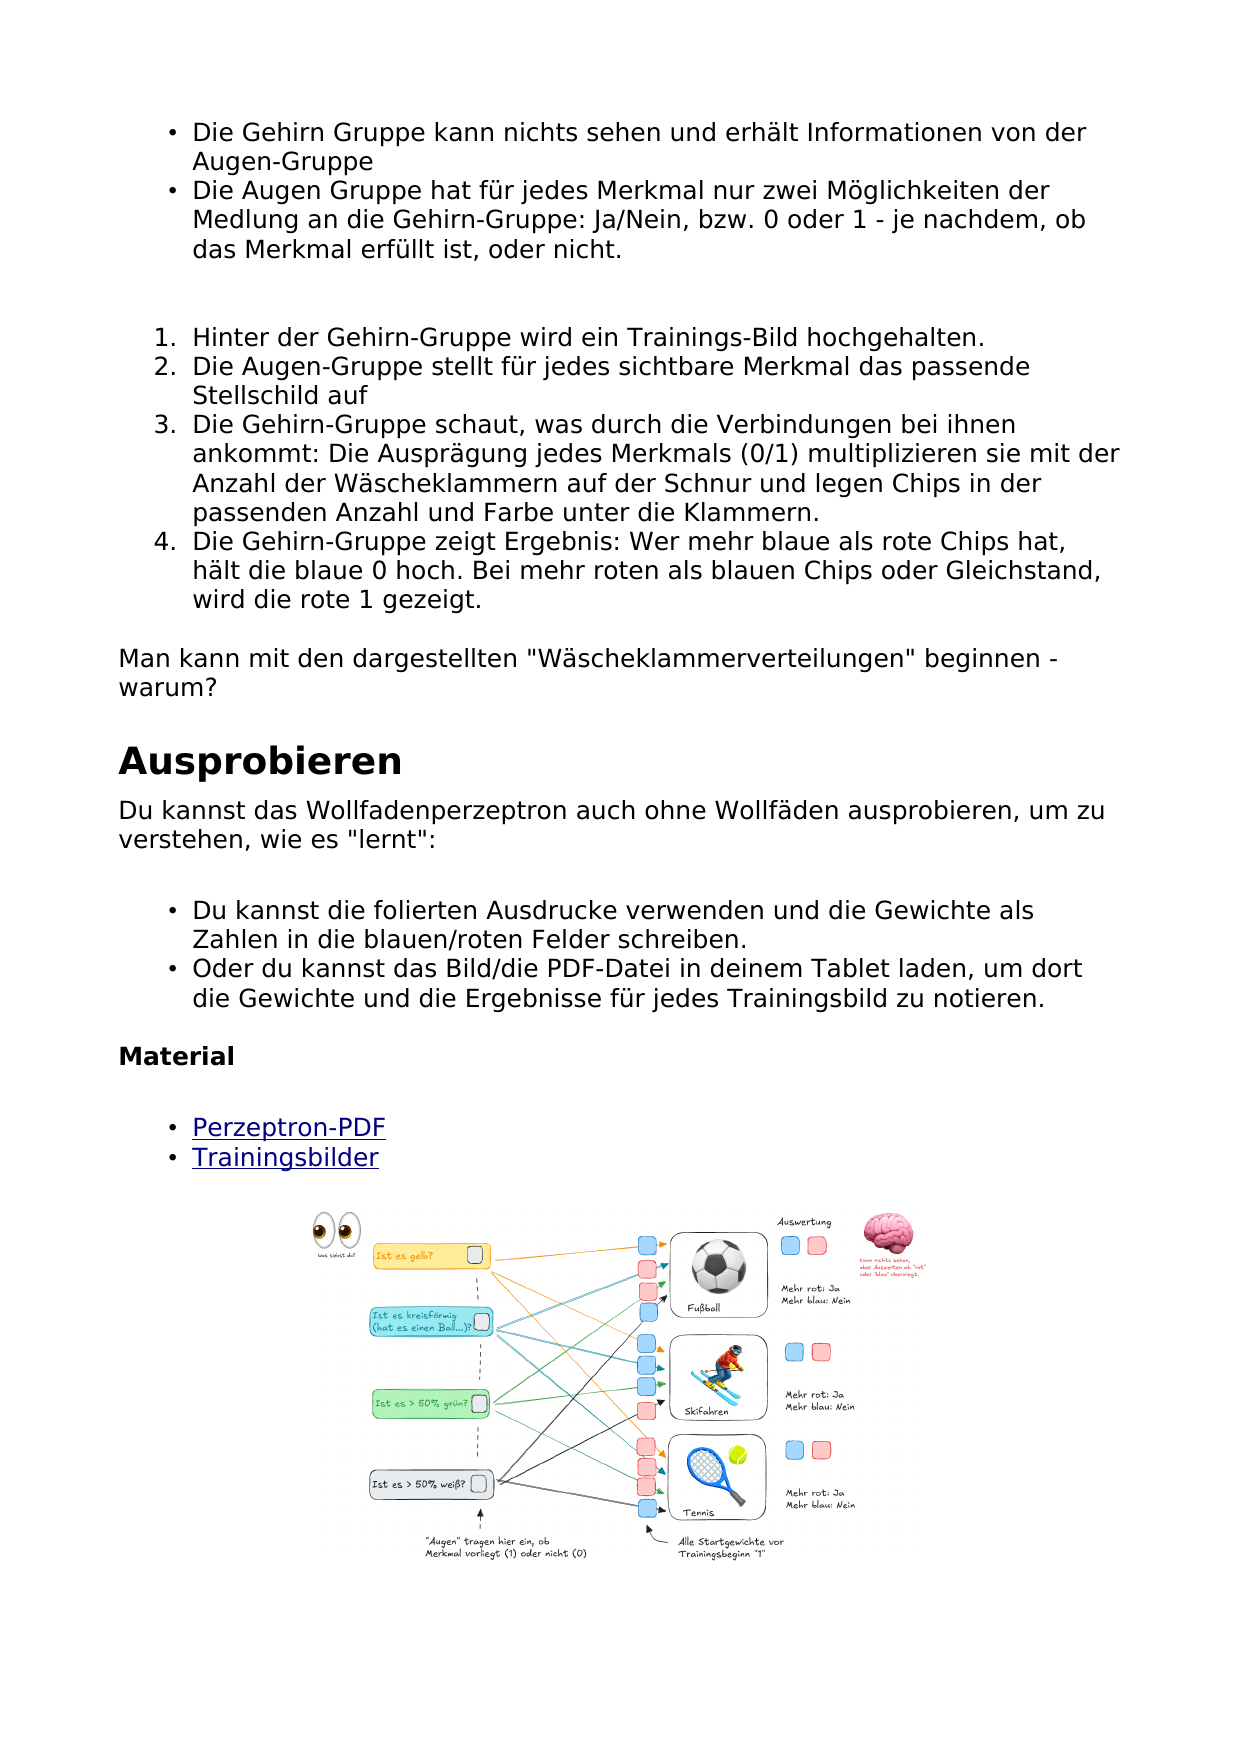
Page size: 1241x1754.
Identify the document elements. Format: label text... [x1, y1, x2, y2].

list Perzeptron-PDF [177, 1114, 1122, 1143]
list Die Augen Gruppe hat für jedes Merkmal nur zwei Möglichkeiten der Medlung an die Gehirn-Gruppe: Ja/Nein, bzw. 0 oder 1 - je nachdem, ob das Merkmal erfüllt ist, oder nicht. [177, 176, 1122, 264]
list Die Gehirn-Gruppe zeigt Ergebnis: Wer mehr blaue als rote Chips hat, hält die blaue 0 hoch. Bei mehr roten als blauen Chips oder Gleichstand, wird die rote 1 gezeigt. [177, 527, 1122, 614]
list Die Augen-Gruppe stellt für jedes sichtbare Merkmal das passende Stellschild auf [177, 352, 1122, 410]
text Du kannst das Wollfadenperzeptron auch ohne Wollfäden ausprobieren, um zu verstehen, wie es "lernt": [118, 796, 1122, 854]
list Du kannst die folierten Ausdrucke verwenden und die Gewichte als Zahlen in die blauen/roten Felder schreiben. [177, 896, 1122, 955]
picture [307, 1201, 933, 1565]
list Trainingsbilder [177, 1143, 1122, 1172]
list Hinter der Gehirn-Gruppe wird ein Trainings-Bild hochgehalten. [177, 323, 1122, 352]
subtitle Ausprobieren [118, 740, 1122, 783]
text Man kann mit den dargestellten "Wäscheklammerverteilungen" beginnen - warum? [118, 644, 1122, 702]
list Die Gehirn Gruppe kann nichts sehen und erhält Informationen von der Augen-Gruppe [177, 118, 1122, 176]
list Oder du kannst das Bild/die PDF-Datei in deinem Tablet laden, um dort die Gewichte und die Ergebnisse für jedes Trainingsbild zu notieren. [177, 955, 1122, 1013]
list Die Gehirn-Gruppe schaut, was durch die Verbindungen bei ihnen ankommt: Die Ausprägung jedes Merkmals (0/1) multiplizieren sie mit der Anzahl der Wäscheklammern auf der Schnur und legen Chips in der passenden Anzahl und Farbe unter die Klammern. [177, 410, 1122, 527]
text Material [118, 1042, 1122, 1072]
